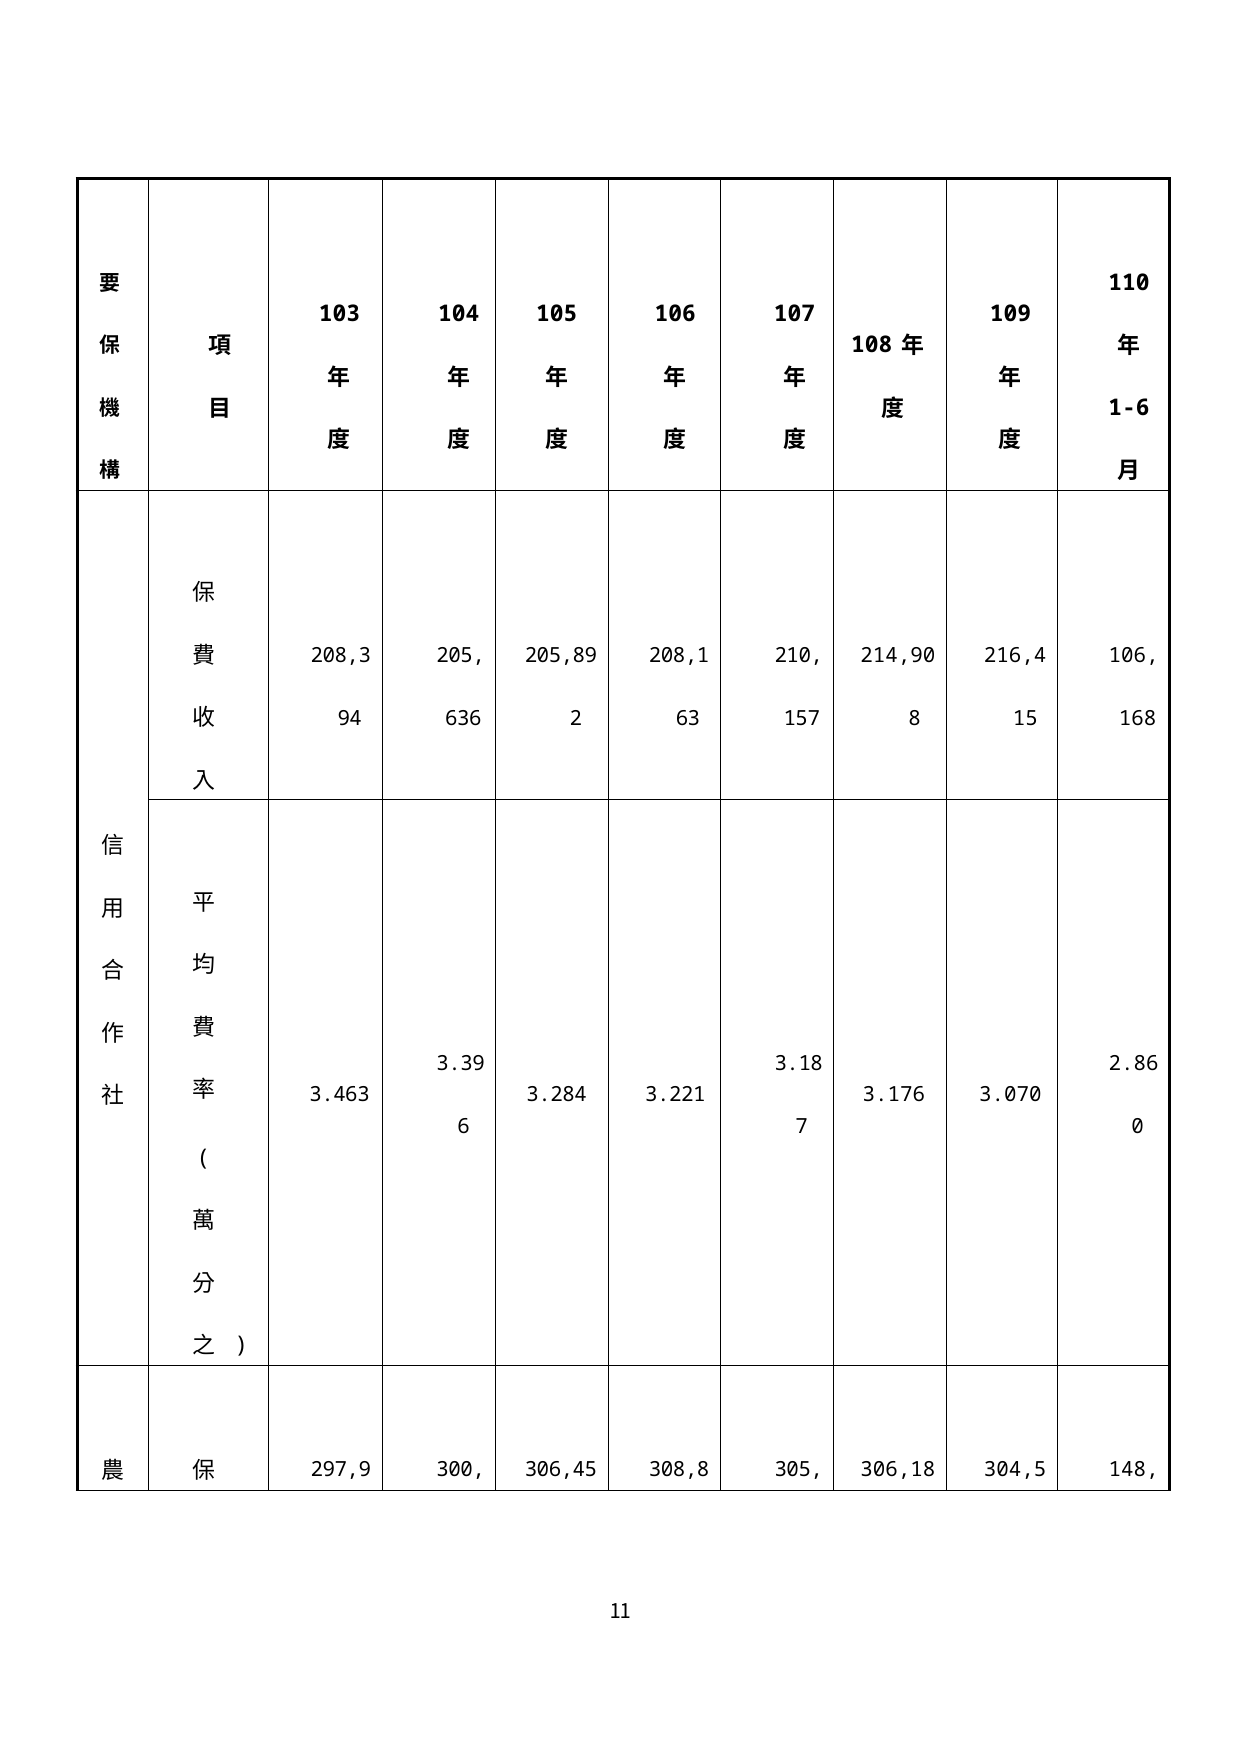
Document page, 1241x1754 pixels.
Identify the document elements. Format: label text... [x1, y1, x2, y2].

table_cell 3.187 [721, 800, 833, 1365]
table_header 106年度 [609, 180, 720, 490]
table_header 要保 機構 [79, 180, 148, 490]
table_cell 304,5 [947, 1366, 1057, 1490]
table_cell 3.396 [383, 800, 495, 1365]
table_cell 信用合作社 [79, 491, 148, 1365]
table_cell 3.284 [496, 800, 608, 1365]
table_header 109年度 [947, 180, 1057, 490]
table_cell 305, [721, 1366, 833, 1490]
table_cell 148, [1058, 1366, 1168, 1490]
table_cell 205,892 [496, 491, 608, 799]
table_cell 205,636 [383, 491, 495, 799]
table_header 103年度 [269, 180, 382, 490]
table_header 110年 1-6月 [1058, 180, 1168, 490]
table_cell 210,157 [721, 491, 833, 799]
table_cell 平均費率 (萬分之) [149, 800, 268, 1365]
table_cell 208,394 [269, 491, 382, 799]
table_cell 216,415 [947, 491, 1057, 799]
table_cell 3.221 [609, 800, 720, 1365]
table_cell 297,9 [269, 1366, 382, 1490]
table_cell 保費收入 [149, 491, 268, 799]
table_cell 208,163 [609, 491, 720, 799]
table_cell 3.176 [834, 800, 946, 1365]
table_cell 3.463 [269, 800, 382, 1365]
table_cell 308,8 [609, 1366, 720, 1490]
table_cell 2.860 [1058, 800, 1168, 1365]
table_cell 214,908 [834, 491, 946, 799]
table_header 104年度 [383, 180, 495, 490]
table_header 項目 [149, 180, 268, 490]
table_cell 306,45 [496, 1366, 608, 1490]
table_cell 306,18 [834, 1366, 946, 1490]
table_cell 農 [79, 1366, 148, 1490]
table_cell 106,168 [1058, 491, 1168, 799]
table_header 107年度 [721, 180, 833, 490]
table_header 108年度 [834, 180, 946, 490]
table_cell 保 [149, 1366, 268, 1490]
table_cell 300, [383, 1366, 495, 1490]
table_cell 3.070 [947, 800, 1057, 1365]
table_header 105年度 [496, 180, 608, 490]
